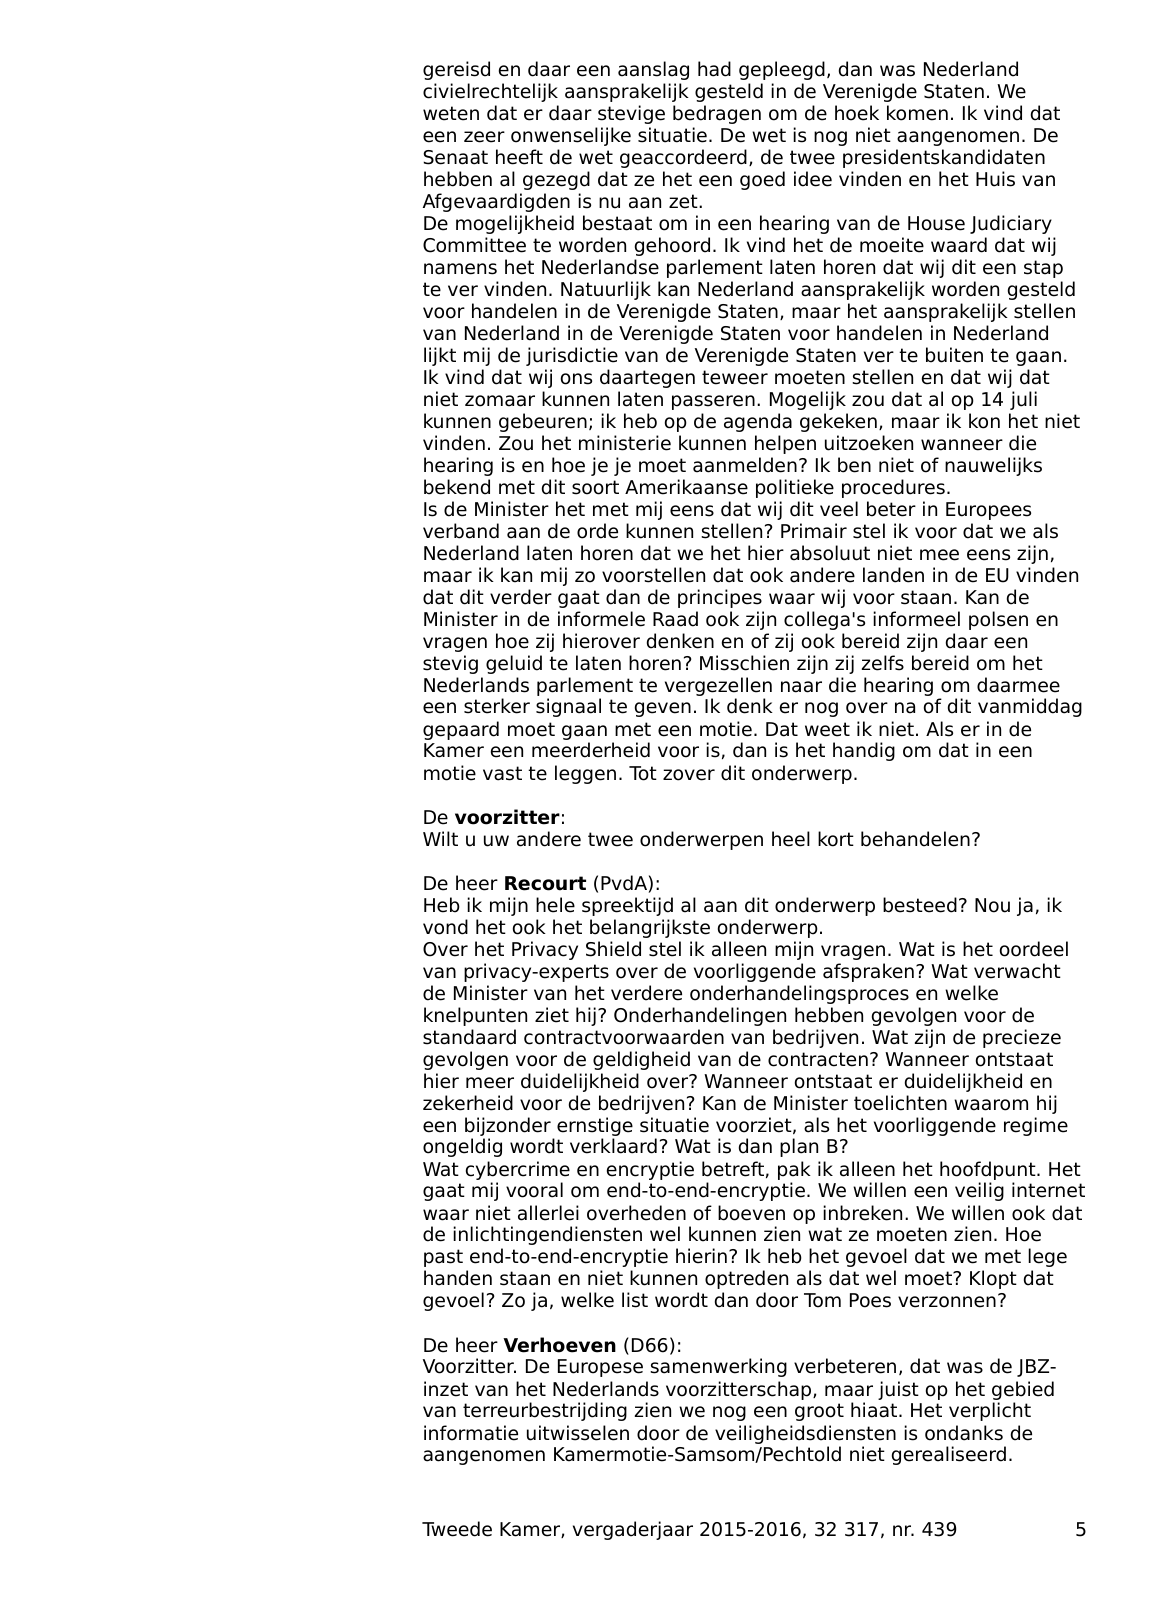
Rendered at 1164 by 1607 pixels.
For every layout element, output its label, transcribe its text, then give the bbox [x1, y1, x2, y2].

text Wat cybercrime en encryptie betreft, pak ik alleen het hoofdpunt. Het gaat mij vooral om end-to-end-encryptie. We willen een veilig internet waar niet allerlei overheden of boeven op inbreken. We willen ook dat de inlichtingendiensten wel kunnen zien wat ze moeten zien. Hoe past end-to-end-encryptie hierin? Ik heb het gevoel dat we met lege handen staan en niet kunnen optreden als dat wel moet? Klopt dat gevoel? Zo ja, welke list wordt dan door Tom Poes verzonnen? [422, 1158, 1087, 1312]
text Over het Privacy Shield stel ik alleen mijn vragen. Wat is het oordeel van privacy-experts over de voorliggende afspraken? Wat verwacht de Minister van het verdere onderhandelingsproces en welke knelpunten ziet hij? Onderhandelingen hebben gevolgen voor de standaard contractvoorwaarden van bedrijven. Wat zijn de precieze gevolgen voor de geldigheid van de contracten? Wanneer ontstaat hier meer duidelijkheid over? Wanneer ontstaat er duidelijkheid en zekerheid voor de bedrijven? Kan de Minister toelichten waarom hij een bijzonder ernstige situatie voorziet, als het voorliggende regime ongeldig wordt verklaard? Wat is dan plan B? [422, 939, 1087, 1158]
text gereisd en daar een aanslag had gepleegd, dan was Nederland civielrechtelijk aansprakelijk gesteld in de Verenigde Staten. We weten dat er daar stevige bedragen om de hoek komen. Ik vind dat een zeer onwenselijke situatie. De wet is nog niet aangenomen. De Senaat heeft de wet geaccordeerd, de twee presidentskandidaten hebben al gezegd dat ze het een goed idee vinden en het Huis van Afgevaardigden is nu aan zet. [422, 59, 1087, 213]
text Voorzitter. De Europese samenwerking verbeteren, dat was de JBZ-inzet van het Nederlands voorzitterschap, maar juist op het gebied van terreurbestrijding zien we nog een groot hiaat. Het verplicht informatie uitwisselen door de veiligheidsdiensten is ondanks de aangenomen Kamermotie-Samsom/Pechtold niet gerealiseerd. [422, 1356, 1087, 1466]
text Heb ik mijn hele spreektijd al aan dit onderwerp besteed? Nou ja, ik vond het ook het belangrijkste onderwerp. [422, 895, 1087, 939]
text Wilt u uw andere twee onderwerpen heel kort behandelen? [422, 828, 1087, 851]
text De voorzitter: [422, 807, 1087, 828]
text De mogelijkheid bestaat om in een hearing van de House Judiciary Committee te worden gehoord. Ik vind het de moeite waard dat wij namens het Nederlandse parlement laten horen dat wij dit een stap te ver vinden. Natuurlijk kan Nederland aansprakelijk worden gesteld voor handelen in de Verenigde Staten, maar het aansprakelijk stellen van Nederland in de Verenigde Staten voor handelen in Nederland lijkt mij de jurisdictie van de Verenigde Staten ver te buiten te gaan. Ik vind dat wij ons daartegen teweer moeten stellen en dat wij dat niet zomaar kunnen laten passeren. Mogelijk zou dat al op 14 juli kunnen gebeuren; ik heb op de agenda gekeken, maar ik kon het niet vinden. Zou het ministerie kunnen helpen uitzoeken wanneer die hearing is en hoe je je moet aanmelden? Ik ben niet of nauwelijks bekend met dit soort Amerikaanse politieke procedures. [422, 213, 1087, 499]
text Is de Minister het met mij eens dat wij dit veel beter in Europees verband aan de orde kunnen stellen? Primair stel ik voor dat we als Nederland laten horen dat we het hier absoluut niet mee eens zijn, maar ik kan mij zo voorstellen dat ook andere landen in de EU vinden dat dit verder gaat dan de principes waar wij voor staan. Kan de Minister in de informele Raad ook zijn collega's informeel polsen en vragen hoe zij hierover denken en of zij ook bereid zijn daar een stevig geluid te laten horen? Misschien zijn zij zelfs bereid om het Nederlands parlement te vergezellen naar die hearing om daarmee een sterker signaal te geven. Ik denk er nog over na of dit vanmiddag gepaard moet gaan met een motie. Dat weet ik niet. Als er in de Kamer een meerderheid voor is, dan is het handig om dat in een motie vast te leggen. Tot zover dit onderwerp. [422, 499, 1087, 784]
text De heer Recourt (PvdA): [422, 873, 1087, 895]
text De heer Verhoeven (D66): [422, 1334, 1087, 1356]
